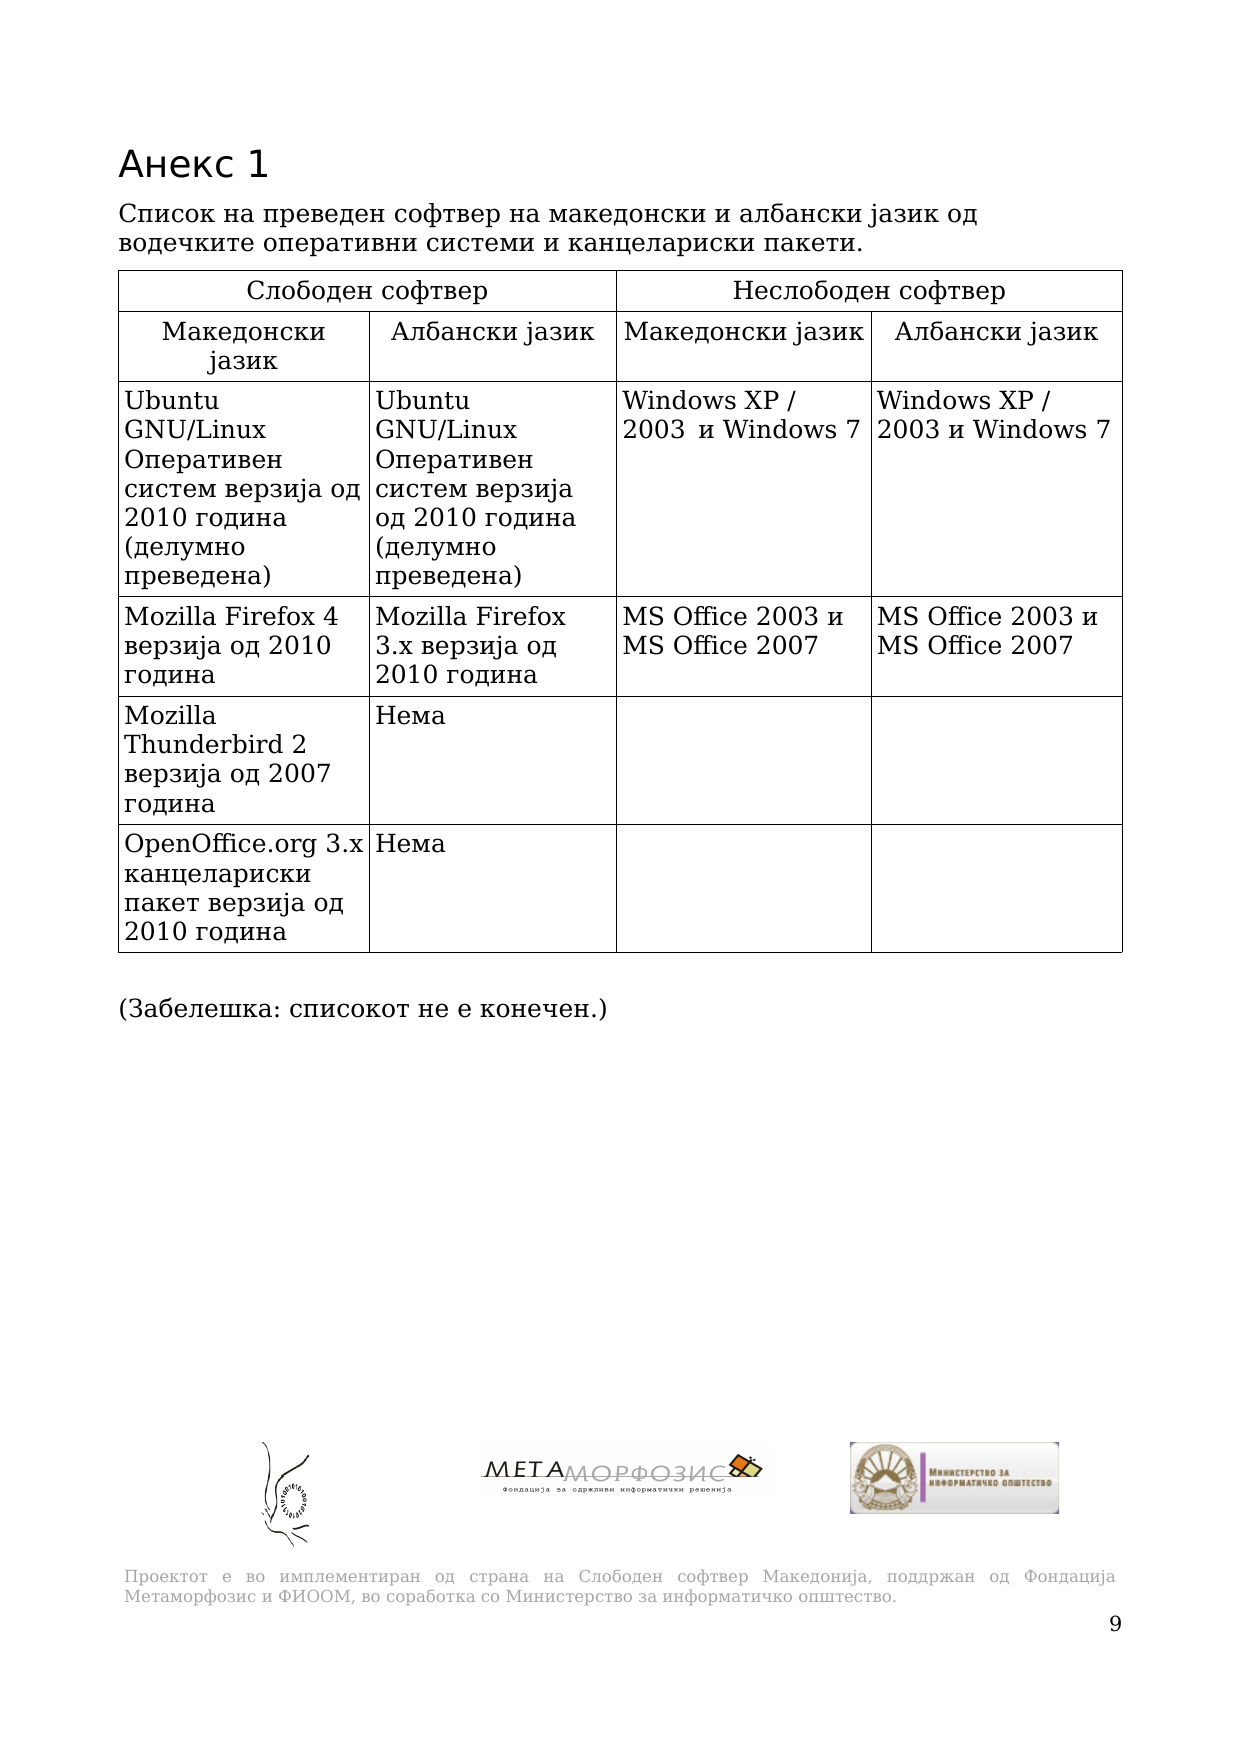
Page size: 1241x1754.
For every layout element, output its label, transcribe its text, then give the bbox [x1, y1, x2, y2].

subtitle Анекс 1 [118, 143, 1122, 187]
table_cell Македонски јазик [617, 312, 871, 381]
table_header Слободен софтвер [119, 271, 616, 311]
table_header Неслободен софтвер [617, 271, 1122, 311]
table_cell MS Office 2003 и MS Office 2007 [872, 597, 1122, 696]
picture [850, 1442, 1060, 1514]
table_cell [872, 697, 1122, 824]
text (Забелешка: списокот не е конечен.) [118, 994, 1122, 1023]
table_cell [617, 697, 871, 824]
table_cell Нема [370, 825, 616, 952]
table_cell Mozilla Firefox 4 верзија од 2010 година [119, 597, 369, 696]
table_cell [872, 825, 1122, 952]
table_cell Нема [370, 697, 616, 824]
table_cell Mozilla Thunderbird 2 верзија од 2007 година [119, 697, 369, 824]
table_cell [617, 825, 871, 952]
picture [261, 1442, 310, 1547]
table_cell Windows XP / 2003 и Windows 7 [872, 382, 1122, 596]
text Список на преведен софтвер на македонски и албански јазик од водечките оперативни системи и канцелариски пакети. [118, 199, 1122, 258]
table_cell Македонски јазик [119, 312, 369, 381]
table_cell Ubuntu GNU/Linux Оперативен систем верзија од 2010 година (делумно преведена) [370, 382, 616, 596]
table_cell Албански јазик [370, 312, 616, 381]
table_cell Ubuntu GNU/Linux Оперативен систем верзија од 2010 година (делумно преведена) [119, 382, 369, 596]
picture [475, 1442, 775, 1495]
table_cell MS Office 2003 и MS Office 2007 [617, 597, 871, 696]
table_cell Албански јазик [872, 312, 1122, 381]
table_cell Mozilla Firefox 3.x верзија од 2010 година [370, 597, 616, 696]
table_cell Windows XP / 2003 и Windows 7 [617, 382, 871, 596]
table_cell OpenOffice.org 3.x канцелариски пакет верзија од 2010 година [119, 825, 369, 952]
